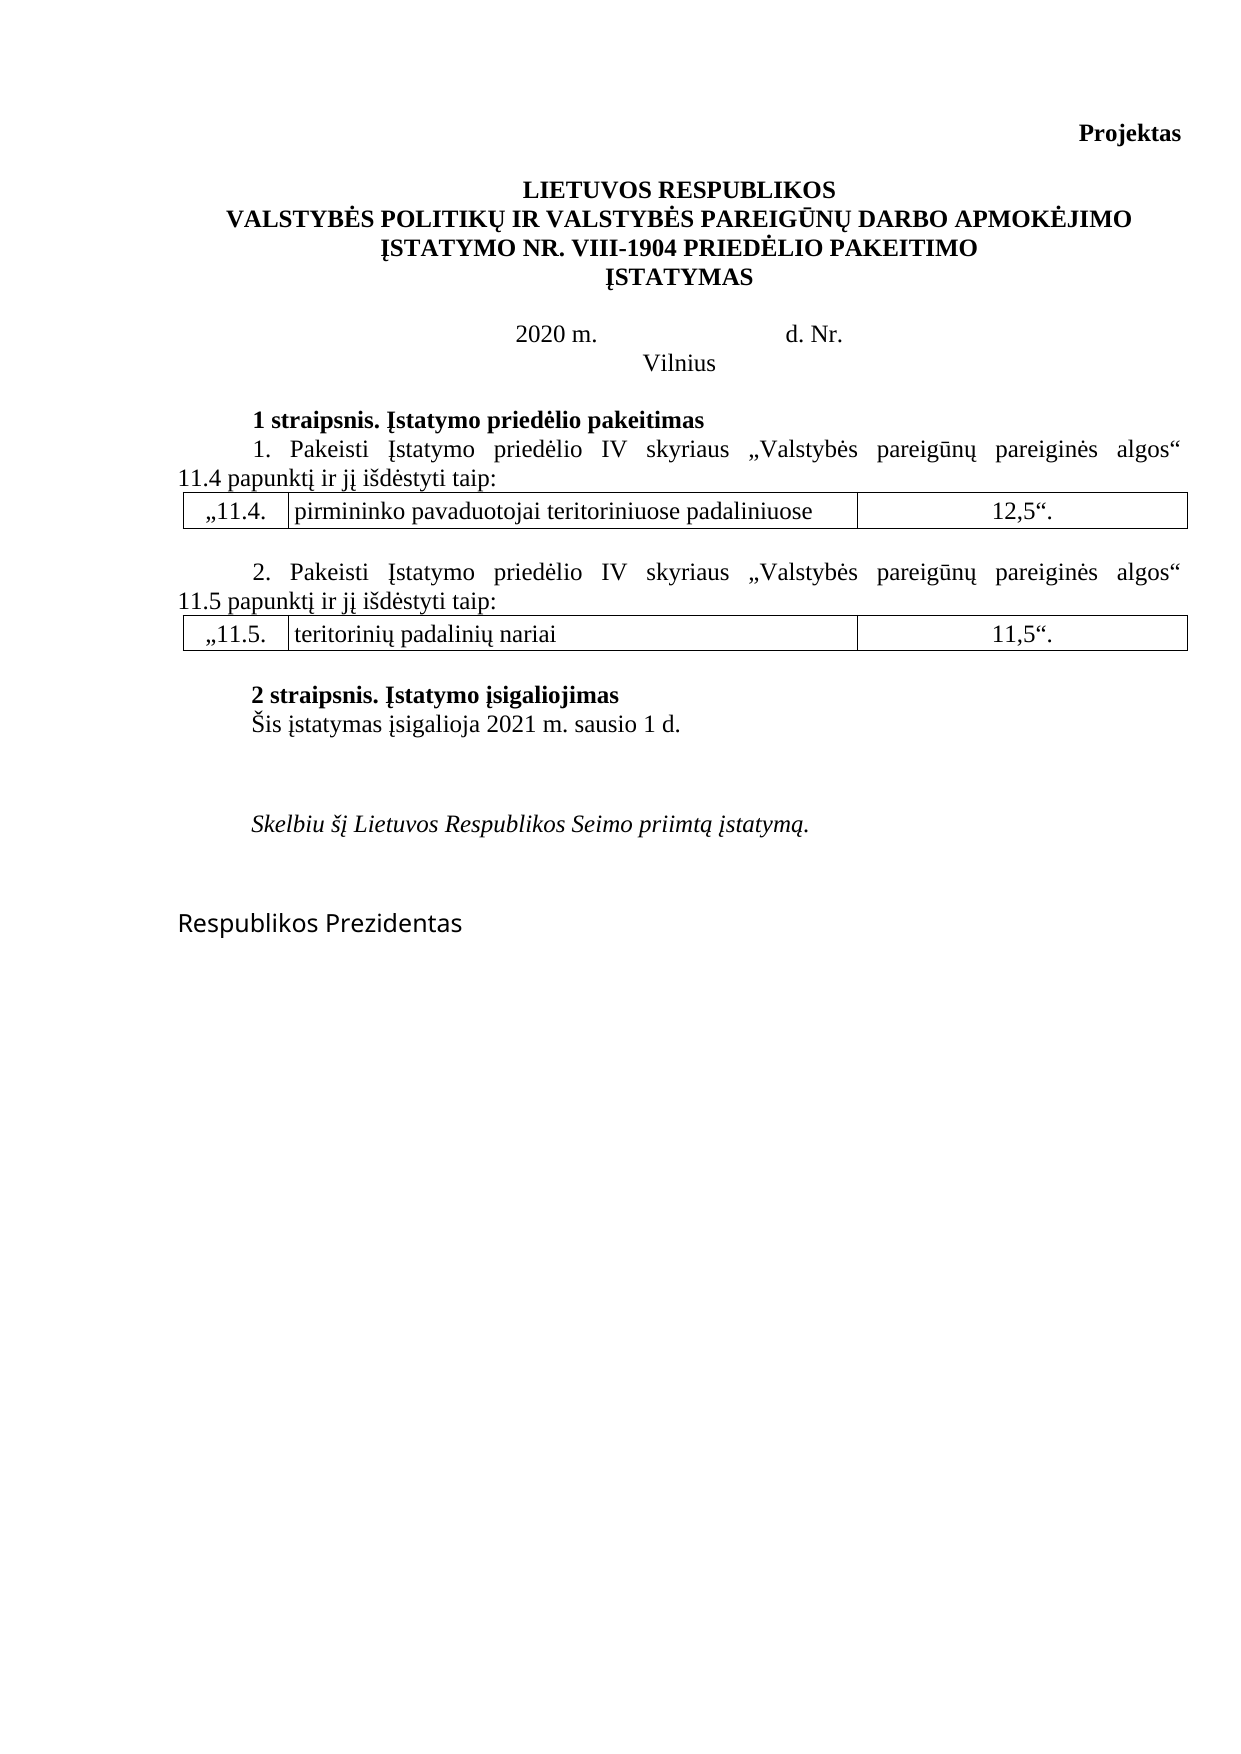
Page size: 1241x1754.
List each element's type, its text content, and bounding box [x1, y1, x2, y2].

text 2. Pakeisti Įstatymo priedėlio IV skyriaus „Valstybės pareigūnų pareiginės algos“ 11.5 papunktį ir jį išdėstyti taip: [177, 557, 1181, 615]
text VALSTYBĖS POLITIKŲ IR VALSTYBĖS PAREIGŪNŲ DARBO APMOKĖJIMO ĮSTATYMO NR. VIII-1904 PRIEDĖLIO PAKEITIMO [177, 204, 1181, 262]
text Respublikos Prezidentas [177, 906, 1181, 940]
text Šis įstatymas įsigalioja 2021 m. sausio 1 d. [177, 709, 1181, 738]
table_header „11.5. [184, 616, 288, 650]
text 1. Pakeisti Įstatymo priedėlio IV skyriaus „Valstybės pareigūnų pareiginės algos“ 11.4 papunktį ir jį išdėstyti taip: [177, 434, 1181, 492]
text 1 straipsnis. Įstatymo priedėlio pakeitimas [177, 406, 1217, 434]
text LIETUVOS RESPUBLIKOS [177, 176, 1181, 204]
text 2020 m. d. Nr. Vilnius [177, 319, 1181, 377]
text Projektas [930, 118, 1181, 147]
table_header pirmininko pavaduotojai teritoriniuose padaliniuose [289, 493, 857, 527]
table_header teritorinių padalinių nariai [289, 616, 857, 650]
table_header 12,5“. [858, 493, 1187, 527]
text 2 straipsnis. Įstatymo įsigaliojimas [177, 680, 1181, 709]
text Skelbiu šį Lietuvos Respublikos Seimo priimtą įstatymą. [177, 804, 1181, 838]
table_header 11,5“. [858, 616, 1187, 650]
text ĮSTATYMAS [177, 262, 1181, 291]
table_header „11.4. [184, 493, 288, 527]
